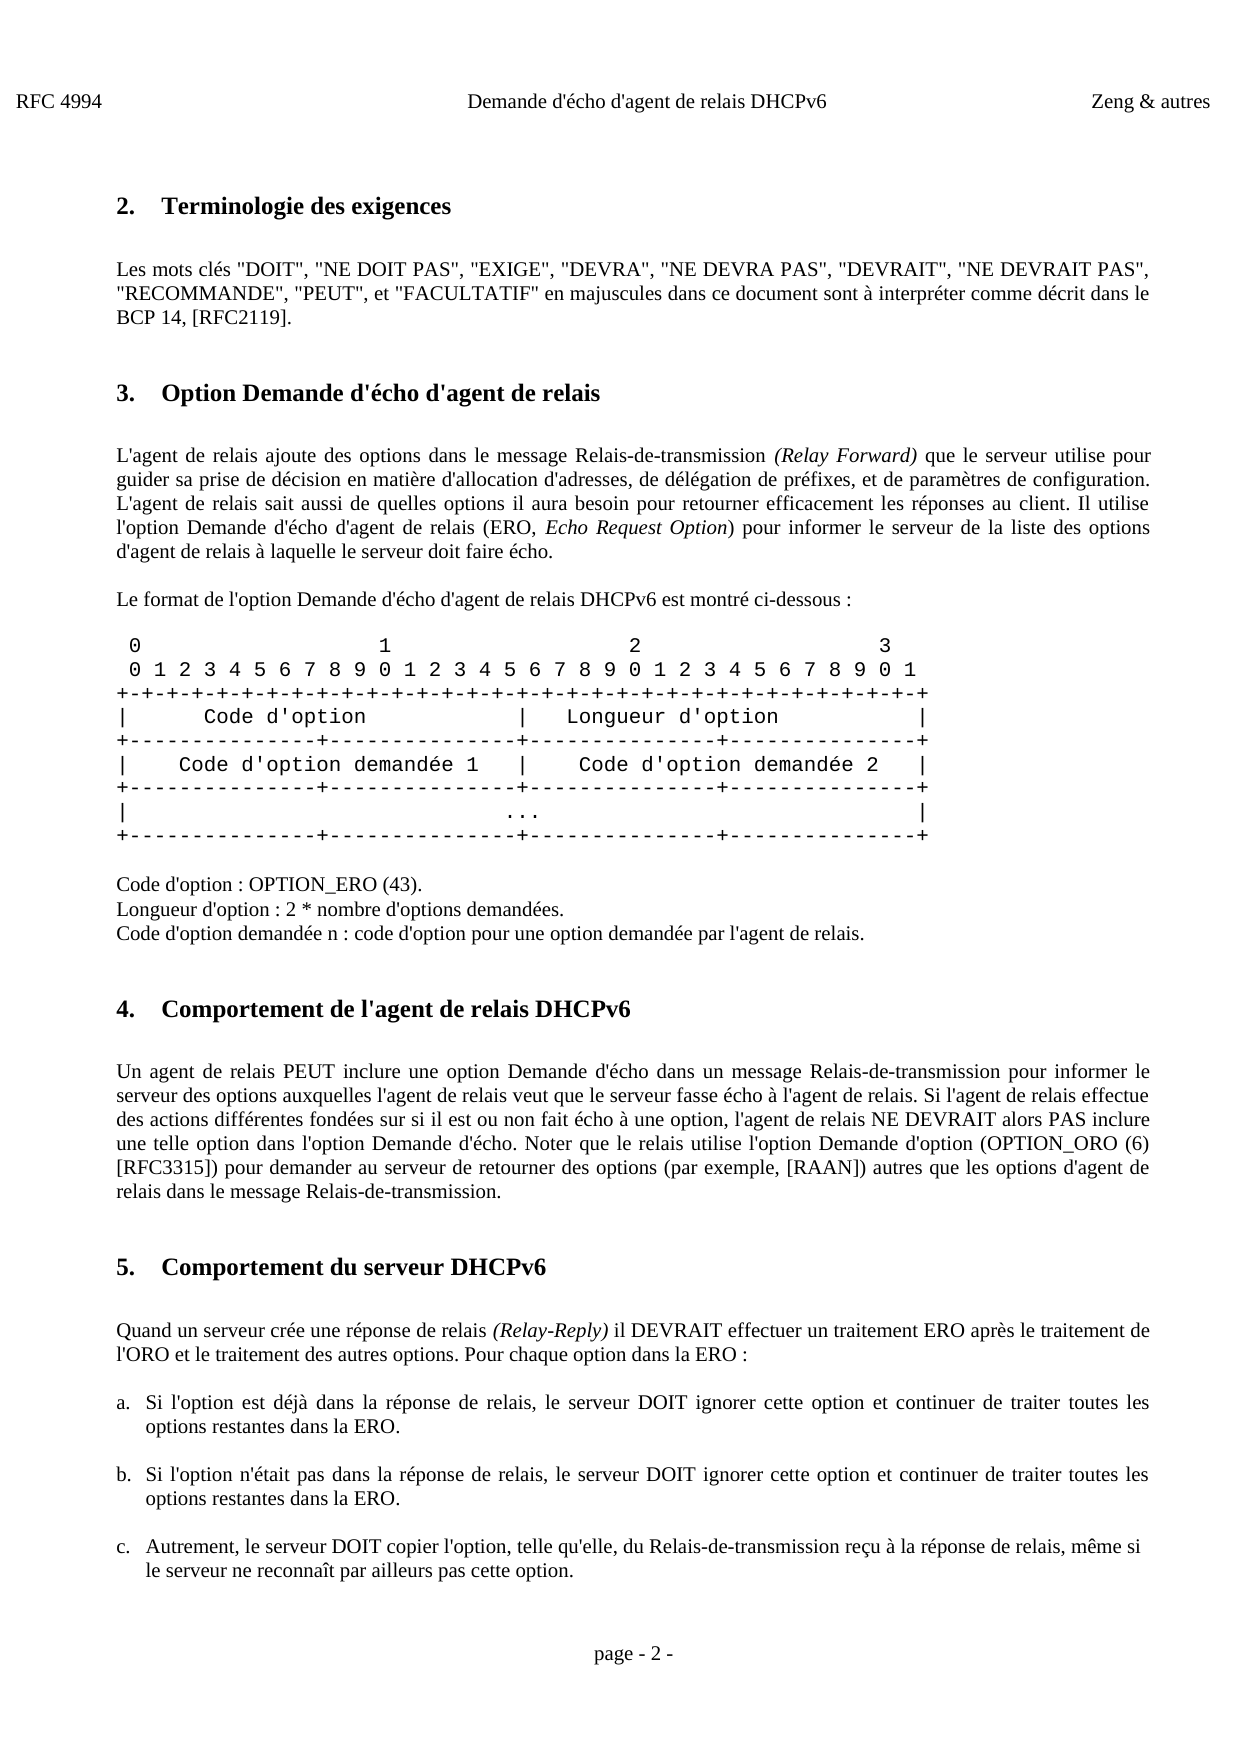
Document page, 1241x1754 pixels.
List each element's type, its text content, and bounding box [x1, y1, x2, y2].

text 0 1 2 3 [116, 636, 1151, 659]
text +---------------+---------------+---------------+---------------+ [116, 730, 1151, 754]
text +-+-+-+-+-+-+-+-+-+-+-+-+-+-+-+-+-+-+-+-+-+-+-+-+-+-+-+-+-+-+-+-+ [116, 683, 1151, 706]
text Code d'option demandée n : code d'option pour une option demandée par l'agent de relais. [116, 921, 1151, 944]
text | Code d'option demandée 1 | Code d'option demandée 2 | [116, 754, 1151, 777]
text b. Si l'option n'était pas dans la réponse de relais, le serveur DOIT ignorer cette option et continuer de traiter toutes les options restantes dans la ERO. [116, 1462, 1151, 1510]
subtitle 2. Terminologie des exigences [116, 191, 1151, 220]
text | Code d'option | Longueur d'option | [116, 706, 1151, 730]
text Les mots clés "DOIT", "NE DOIT PAS", "EXIGE", "DEVRA", "NE DEVRA PAS", "DEVRAIT", "NE DEVRAIT PAS", "RECOMMANDE", "PEUT", et "FACULTATIF" en majuscules dans ce document sont à interpréter comme décrit dans le BCP 14, [RFC2119]. [116, 256, 1151, 329]
text +---------------+---------------+---------------+---------------+ [116, 777, 1151, 801]
text c. Autrement, le serveur DOIT copier l'option, telle qu'elle, du Relais-de-transmission reçu à la réponse de relais, même si le serveur ne reconnaît par ailleurs pas cette option. [116, 1534, 1151, 1582]
text +---------------+---------------+---------------+---------------+ [116, 825, 1151, 848]
text 0 1 2 3 4 5 6 7 8 9 0 1 2 3 4 5 6 7 8 9 0 1 2 3 4 5 6 7 8 9 0 1 [116, 659, 1151, 683]
text | ... | [116, 801, 1151, 825]
subtitle 5. Comportement du serveur DHCPv6 [116, 1252, 1151, 1281]
text Le format de l'option Demande d'écho d'agent de relais DHCPv6 est montré ci-dessous : [116, 587, 1151, 611]
text Code d'option : OPTION_ERO (43). [116, 872, 1151, 896]
text L'agent de relais ajoute des options dans le message Relais-de-transmission (Relay Forward) que le serveur utilise pour guider sa prise de décision en matière d'allocation d'adresses, de délégation de préfixes, et de paramètres de configuration. L'agent de relais sait aussi de quelles options il aura besoin pour retourner efficacement les réponses au client. Il utilise l'option Demande d'écho d'agent de relais (ERO, Echo Request Option) pour informer le serveur de la liste des options d'agent de relais à laquelle le serveur doit faire écho. [116, 443, 1151, 563]
text Longueur d'option : 2 * nombre d'options demandées. [116, 896, 1151, 921]
subtitle 4. Comportement de l'agent de relais DHCPv6 [116, 994, 1151, 1022]
text a. Si l'option est déjà dans la réponse de relais, le serveur DOIT ignorer cette option et continuer de traiter toutes les options restantes dans la ERO. [116, 1390, 1151, 1438]
text Un agent de relais PEUT inclure une option Demande d'écho dans un message Relais-de-transmission pour informer le serveur des options auxquelles l'agent de relais veut que le serveur fasse écho à l'agent de relais. Si l'agent de relais effectue des actions différentes fondées sur si il est ou non fait écho à une option, l'agent de relais NE DEVRAIT alors PAS inclure une telle option dans l'option Demande d'écho. Noter que le relais utilise l'option Demande d'option (OPTION_ORO (6) [RFC3315]) pour demander au serveur de retourner des options (par exemple, [RAAN]) autres que les options d'agent de relais dans le message Relais-de-transmission. [116, 1059, 1151, 1203]
text Quand un serveur crée une réponse de relais (Relay-Reply) il DEVRAIT effectuer un traitement ERO après le traitement de l'ORO et le traitement des autres options. Pour chaque option dans la ERO : [116, 1318, 1151, 1366]
subtitle 3. Option Demande d'écho d'agent de relais [116, 378, 1151, 406]
